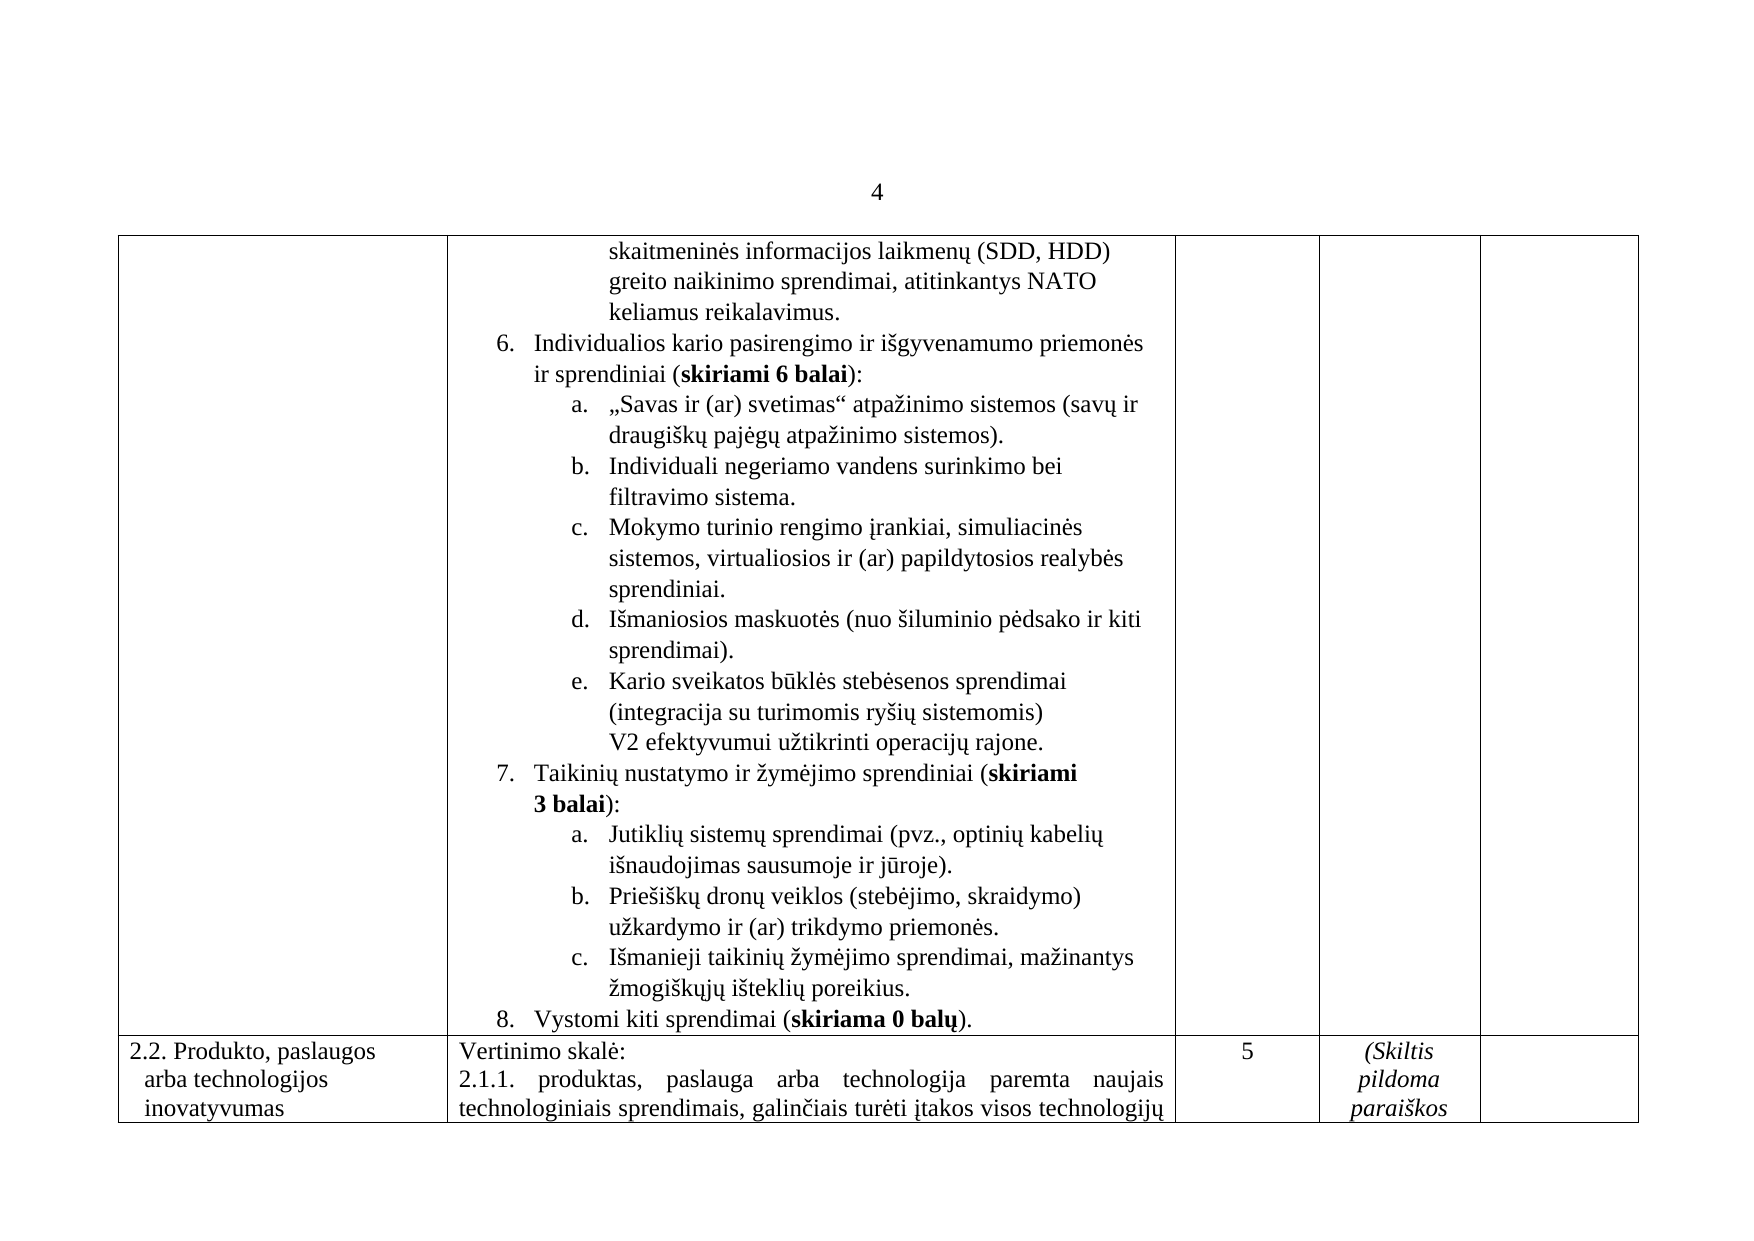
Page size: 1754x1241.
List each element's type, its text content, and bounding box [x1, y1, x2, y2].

table_cell 2.2. Produkto, paslaugos arba technologijos inovatyvumas [119, 1036, 447, 1122]
table_cell [1481, 236, 1638, 1035]
table_cell [1320, 236, 1480, 1035]
table_cell [1481, 1036, 1638, 1122]
table_cell [1176, 236, 1319, 1035]
table_cell (Skiltis pildoma paraiškos [1320, 1036, 1480, 1122]
table_cell skaitmeninės informacijos laikmenų (SDD, HDD) greito naikinimo sprendimai, atitinkantys NATO keliamus reikalavimus. 6. Individualios kario pasirengimo ir išgyvenamumo priemonės ir sprendiniai (skiriami 6 balai): a. „Savas ir (ar) svetimas“ atpažinimo sistemos (savų ir draugiškų pajėgų atpažinimo sistemos). b. Individuali negeriamo vandens surinkimo bei filtravimo sistema. c. Mokymo turinio rengimo įrankiai, simuliacinės sistemos, virtualiosios ir (ar) papildytosios realybės sprendiniai. d. Išmaniosios maskuotės (nuo šiluminio pėdsako ir kiti sprendimai). e. Kario sveikatos būklės stebėsenos sprendimai (integracija su turimomis ryšių sistemomis) V2 efektyvumui užtikrinti operacijų rajone. 7. Taikinių nustatymo ir žymėjimo sprendiniai (skiriami 3 balai): a. Jutiklių sistemų sprendimai (pvz., optinių kabelių išnaudojimas sausumoje ir jūroje). b. Priešiškų dronų veiklos (stebėjimo, skraidymo) užkardymo ir (ar) trikdymo priemonės. c. Išmanieji taikinių žymėjimo sprendimai, mažinantys žmogiškųjų išteklių poreikius. 8. Vystomi kiti sprendimai (skiriama 0 balų). [448, 236, 1175, 1035]
table_cell [119, 236, 447, 1035]
table_cell Vertinimo skalė: 2.1.1. produktas, paslauga arba technologija paremta naujais technologiniais sprendimais, galinčiais turėti įtakos visos technologijų [448, 1036, 1175, 1122]
table_cell 5 [1176, 1036, 1319, 1122]
